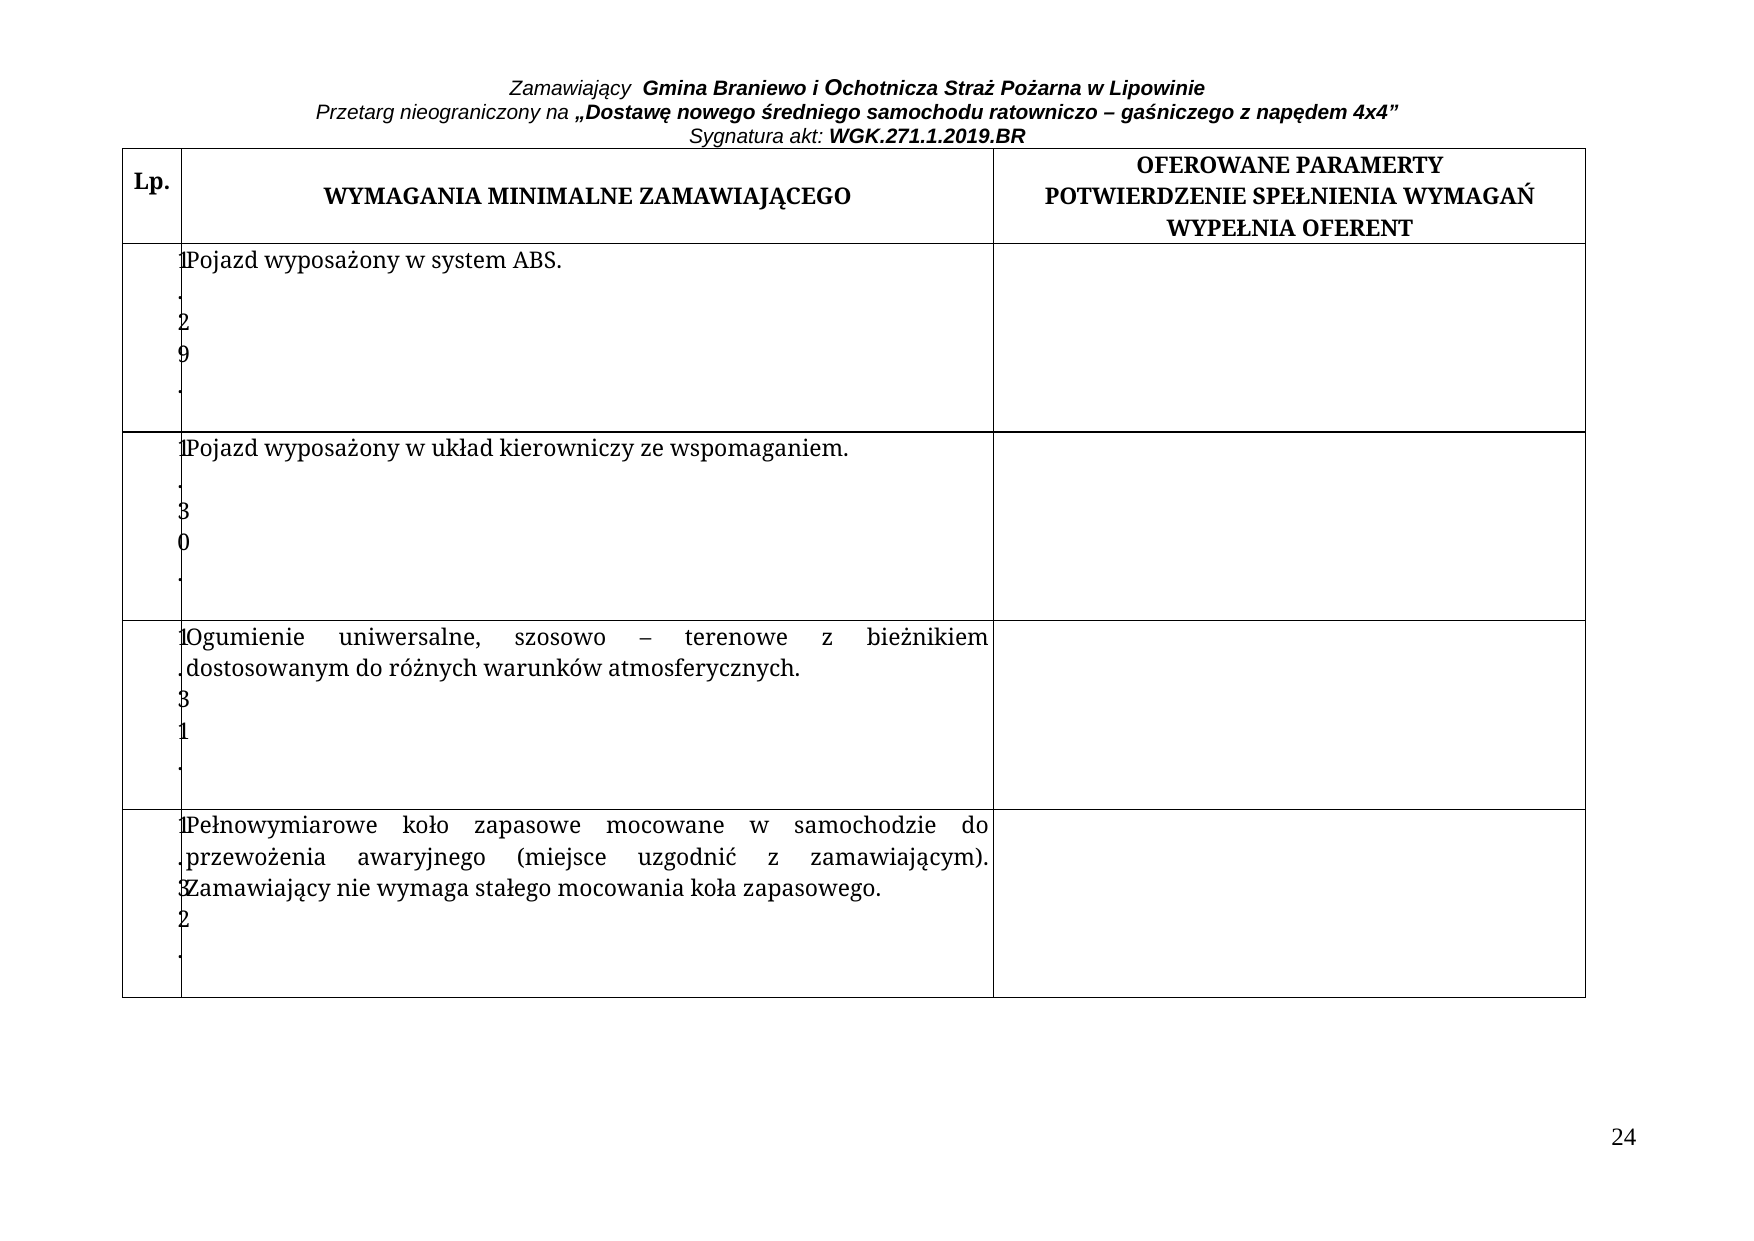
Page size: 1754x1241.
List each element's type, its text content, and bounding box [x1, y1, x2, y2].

table_header Lp. [123, 149, 181, 243]
table_cell [123, 244, 181, 431]
table_cell Pojazd wyposażony w system ABS. [182, 244, 993, 431]
table_header OFEROWANE PARAMERTY POTWIERDZENIE SPEŁNIENIA WYMAGAŃ WYPEŁNIA OFERENT [994, 149, 1585, 243]
table_cell [994, 244, 1585, 431]
table_cell [123, 621, 181, 808]
table_cell [994, 621, 1585, 808]
table_cell [123, 433, 181, 620]
table_cell [994, 433, 1585, 620]
table_cell Ogumienie uniwersalne, szosowo – terenowe z bieżnikiem dostosowanym do różnych warunków atmosferycznych. [182, 621, 993, 808]
table_header WYMAGANIA MINIMALNE ZAMAWIAJĄCEGO [182, 149, 993, 243]
table_cell [123, 810, 181, 997]
table_cell Pojazd wyposażony w układ kierowniczy ze wspomaganiem. [182, 433, 993, 620]
table_cell Pełnowymiarowe koło zapasowe mocowane w samochodzie do przewożenia awaryjnego (miejsce uzgodnić z zamawiającym). Zamawiający nie wymaga stałego mocowania koła zapasowego. [182, 810, 993, 997]
table_cell [994, 810, 1585, 997]
